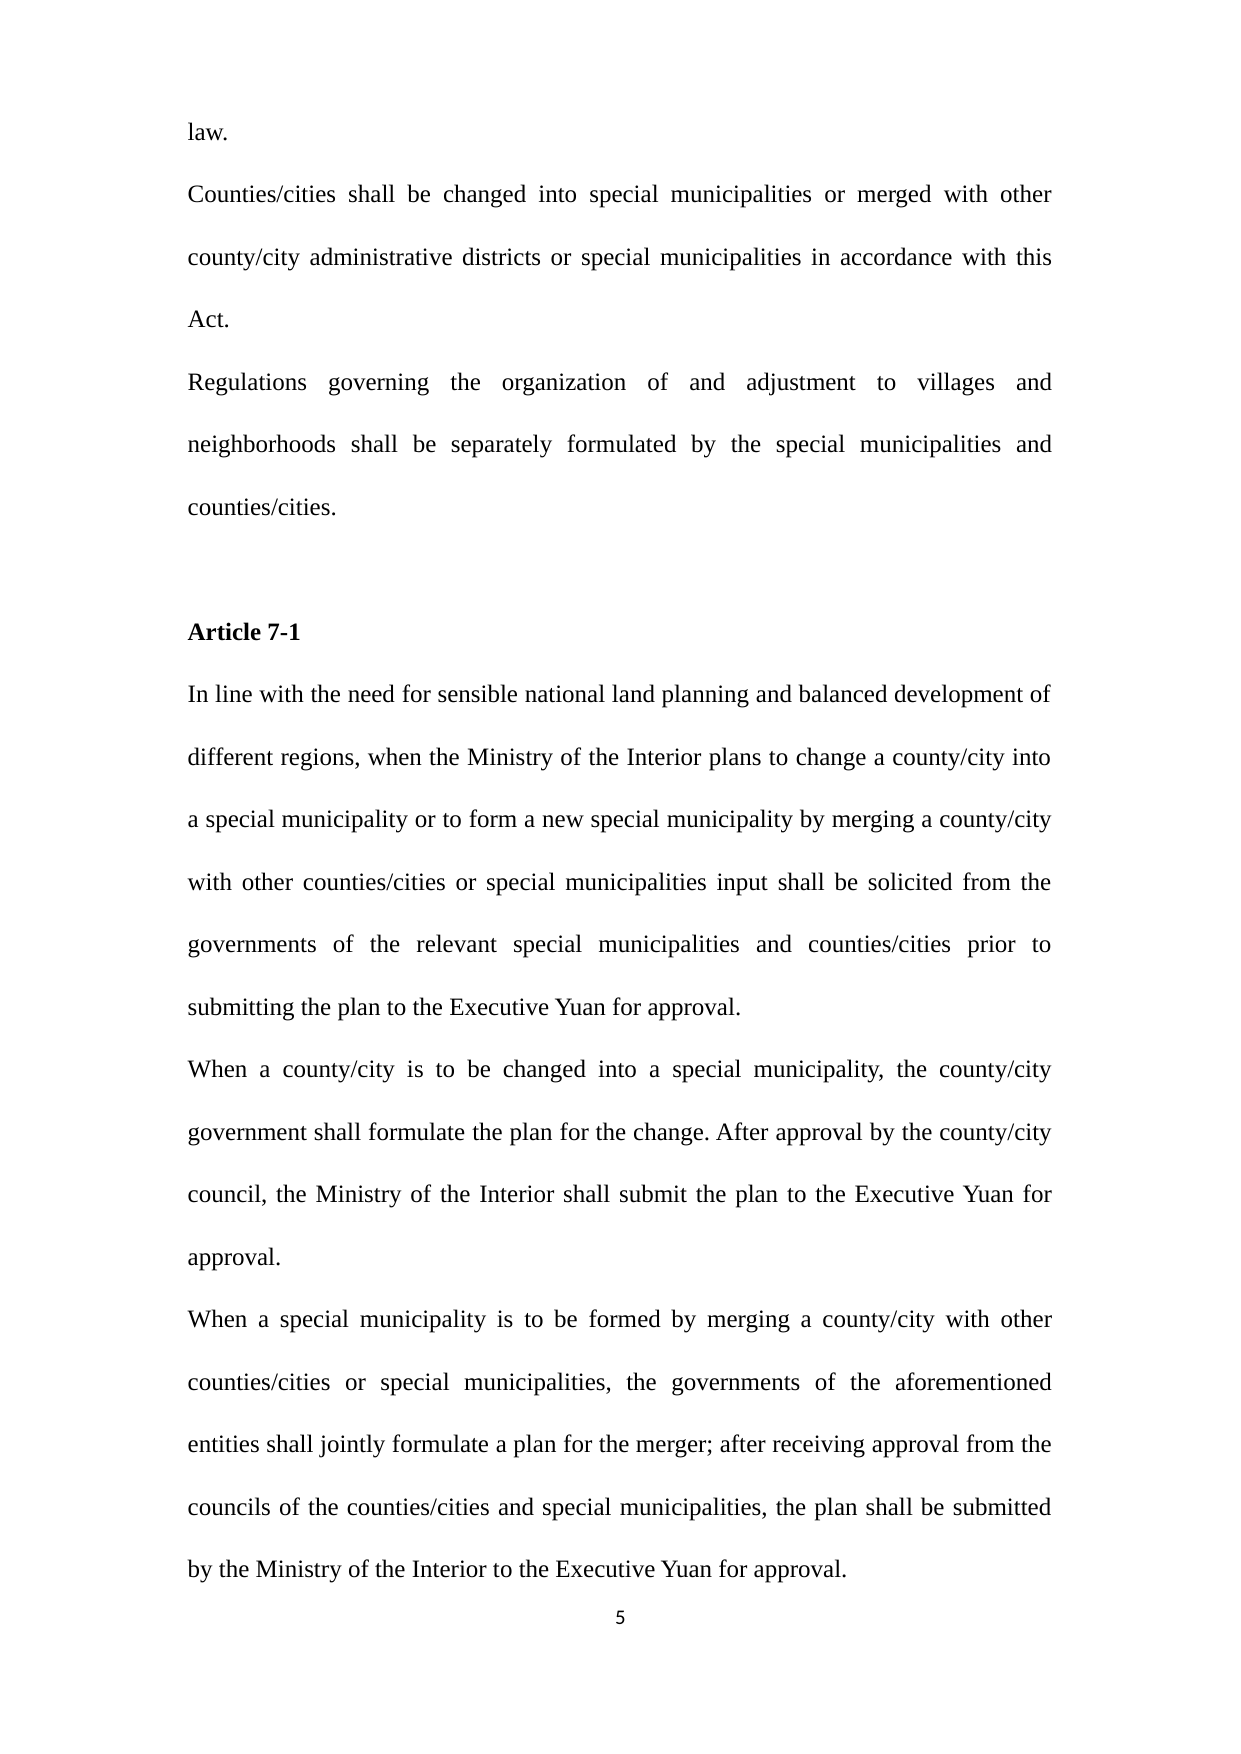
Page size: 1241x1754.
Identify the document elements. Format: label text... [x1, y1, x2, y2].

text Counties/cities shall be changed into special municipalities or merged with other county/city administrative districts or special municipalities in accordance with this Act. [187, 152, 1053, 339]
text When a special municipality is to be formed by merging a county/city with other counties/cities or special municipalities, the governments of the aforementioned entities shall jointly formulate a plan for the merger; after receiving approval from the councils of the counties/cities and special municipalities, the plan shall be submitted by the Ministry of the Interior to the Executive Yuan for approval. [187, 1277, 1053, 1589]
text When a county/city is to be changed into a special municipality, the county/city government shall formulate the plan for the change. After approval by the county/city council, the Ministry of the Interior shall submit the plan to the Executive Yuan for approval. [187, 1027, 1053, 1277]
text Article 7-1 [187, 589, 1053, 652]
text Regulations governing the organization of and adjustment to villages and neighborhoods shall be separately formulated by the special municipalities and counties/cities. [187, 339, 1053, 527]
text law. [187, 89, 1053, 152]
text In line with the need for sensible national land planning and balanced development of different regions, when the Ministry of the Interior plans to change a county/city into a special municipality or to form a new special municipality by merging a county/city with other counties/cities or special municipalities input shall be solicited from the governments of the relevant special municipalities and counties/cities prior to submitting the plan to the Executive Yuan for approval. [187, 652, 1053, 1027]
